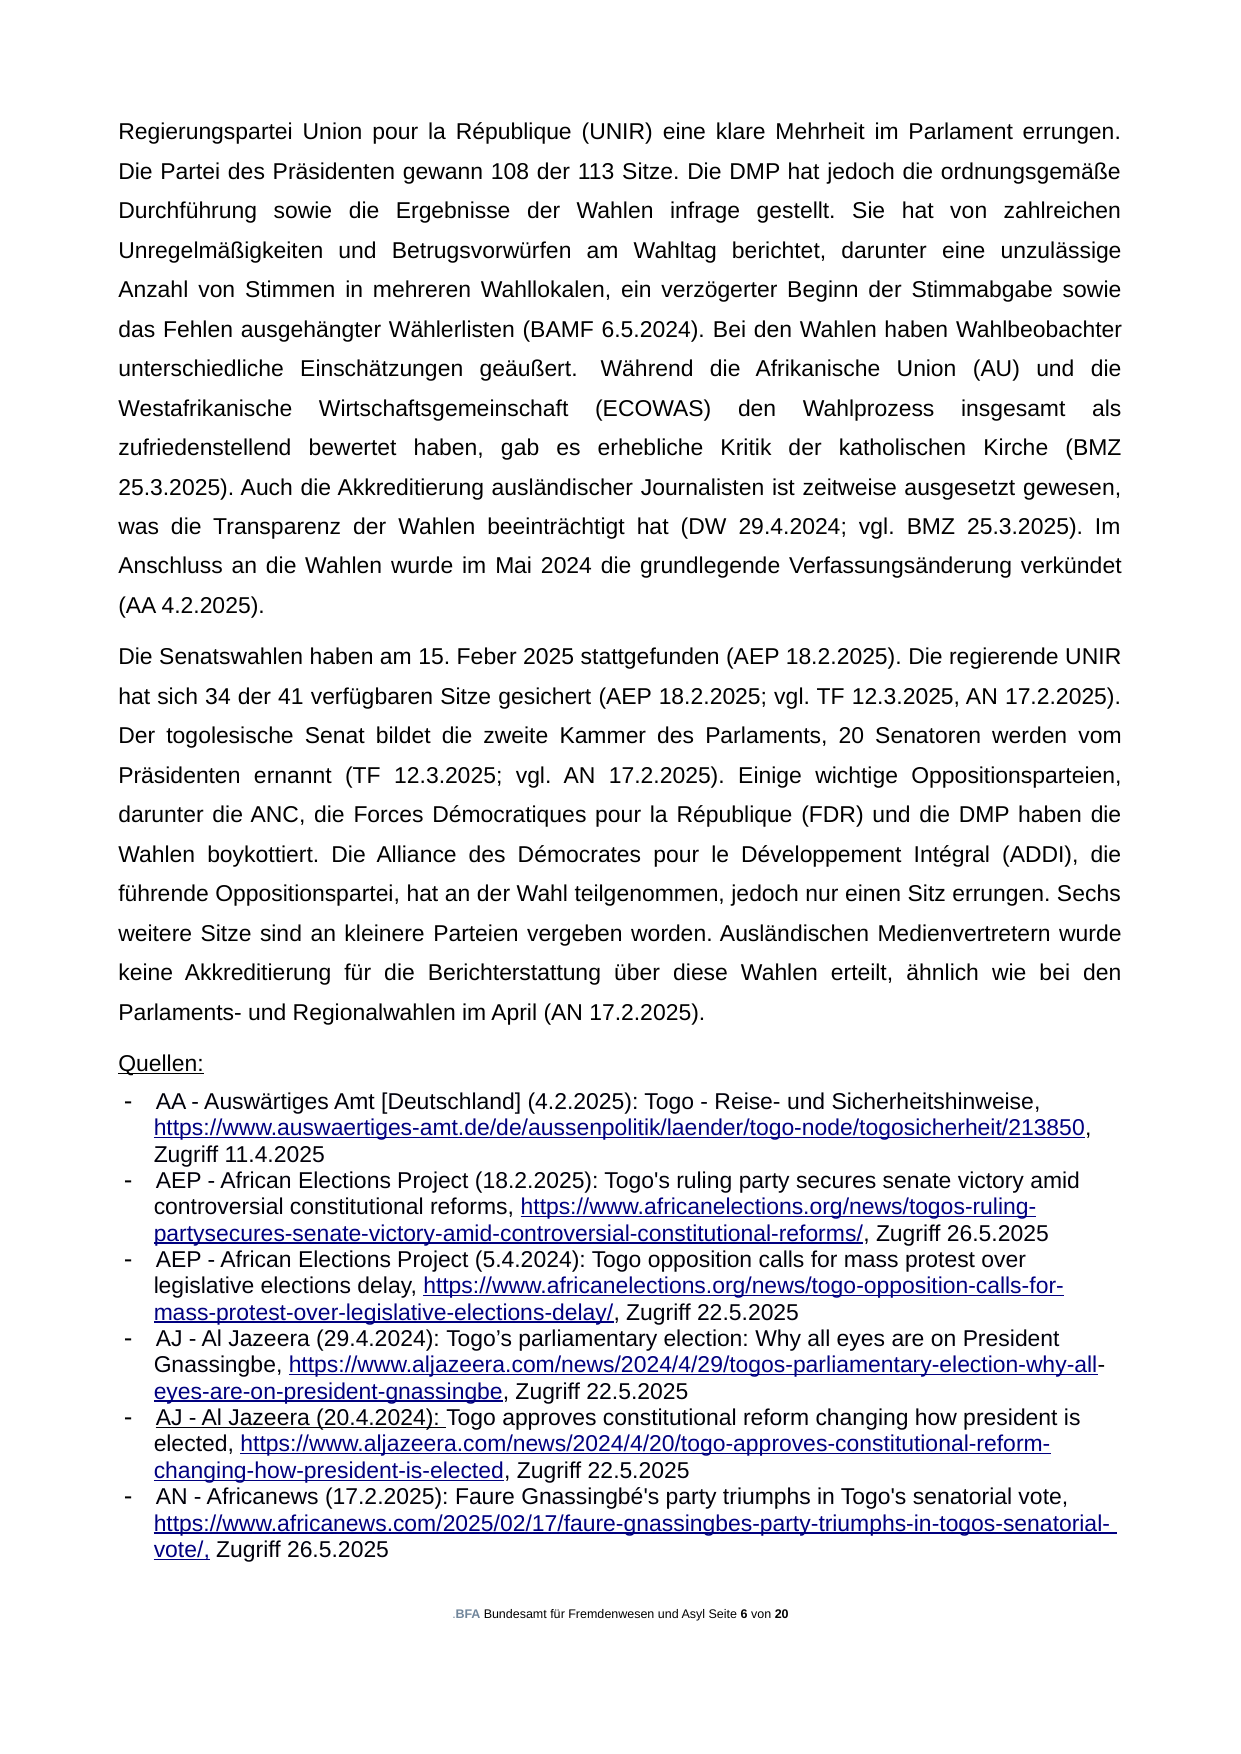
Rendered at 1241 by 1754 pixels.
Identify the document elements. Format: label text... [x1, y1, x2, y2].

list AEP - African Elections Project (18.2.2025): Togo's ruling party secures senate victory amid controversial constitutional reforms, https://www.africanelections.org/news/togos-ruling-partysecures-senate-victory-amid-controversial-constitutional-reforms/, Zugriff 26.5.2025 [124, 1167, 1122, 1246]
list AJ - Al Jazeera (29.4.2024): Togo’s parliamentary election: Why all eyes are on President Gnassingbe, https://www.aljazeera.com/news/2024/4/29/togos-parliamentary-election-why-all-eyes-are-on-president-gnassingbe, Zugriff 22.5.2025 [124, 1325, 1122, 1404]
text Quellen: [118, 1050, 1122, 1076]
list AJ - Al Jazeera (20.4.2024): Togo approves constitutional reform changing how president is elected, https://www.aljazeera.com/news/2024/4/20/togo-approves-constitutional-reform-changing-how-president-is-elected, Zugriff 22.5.2025 [124, 1404, 1122, 1483]
text Die Senatswahlen haben am 15. Feber 2025 stattgefunden (AEP 18.2.2025). Die regierende UNIR hat sich 34 der 41 verfügbaren Sitze gesichert (AEP 18.2.2025; vgl. TF 12.3.2025, AN 17.2.2025). Der togolesische Senat bildet die zweite Kammer des Parlaments, 20 Senatoren werden vom Präsidenten ernannt (TF 12.3.2025; vgl. AN 17.2.2025). Einige wichtige Oppositionsparteien, darunter die ANC, die Forces Démocratiques pour la République (FDR) und die DMP haben die Wahlen boykottiert. Die Alliance des Démocrates pour le Développement Intégral (ADDI), die führende Oppositionspartei, hat an der Wahl teilgenommen, jedoch nur einen Sitz errungen. Sechs weitere Sitze sind an kleinere Parteien vergeben worden. Ausländischen Medienvertretern wurde keine Akkreditierung für die Berichterstattung über diese Wahlen erteilt, ähnlich wie bei den Parlaments- und Regionalwahlen im April (AN 17.2.2025). [118, 643, 1122, 1025]
text Regierungspartei Union pour la République (UNIR) eine klare Mehrheit im Parlament errungen. Die Partei des Präsidenten gewann 108 der 113 Sitze. Die DMP hat jedoch die ordnungsgemäße Durchführung sowie die Ergebnisse der Wahlen infrage gestellt. Sie hat von zahlreichen Unregelmäßigkeiten und Betrugsvorwürfen am Wahltag berichtet, darunter eine unzulässige Anzahl von Stimmen in mehreren Wahllokalen, ein verzögerter Beginn der Stimmabgabe sowie das Fehlen ausgehängter Wählerlisten (BAMF 6.5.2024). Bei den Wahlen haben Wahlbeobachter unterschiedliche Einschätzungen geäußert. Während die Afrikanische Union (AU) und die Westafrikanische Wirtschaftsgemeinschaft (ECOWAS) den Wahlprozess insgesamt als zufriedenstellend bewertet haben, gab es erhebliche Kritik der katholischen Kirche (BMZ 25.3.2025). Auch die Akkreditierung ausländischer Journalisten ist zeitweise ausgesetzt gewesen, was die Transparenz der Wahlen beeinträchtigt hat (DW 29.4.2024; vgl. BMZ 25.3.2025). Im Anschluss an die Wahlen wurde im Mai 2024 die grundlegende Verfassungsänderung verkündet (AA 4.2.2025). [118, 118, 1122, 618]
list AA - Auswärtiges Amt [Deutschland] (4.2.2025): Togo - Reise- und Sicherheitshinweise, https://www.auswaertiges-amt.de/de/aussenpolitik/laender/togo-node/togosicherheit/213850, Zugriff 11.4.2025 [124, 1088, 1122, 1167]
list AEP - African Elections Project (5.4.2024): Togo opposition calls for mass protest over legislative elections delay, https://www.africanelections.org/news/togo-opposition-calls-for-mass-protest-over-legislative-elections-delay/, Zugriff 22.5.2025 [124, 1246, 1122, 1325]
list AN - Africanews (17.2.2025): Faure Gnassingbé's party triumphs in Togo's senatorial vote, https://www.africanews.com/2025/02/17/faure-gnassingbes-party-triumphs-in-togos-senatorial- vote/, Zugriff 26.5.2025 [124, 1483, 1122, 1562]
